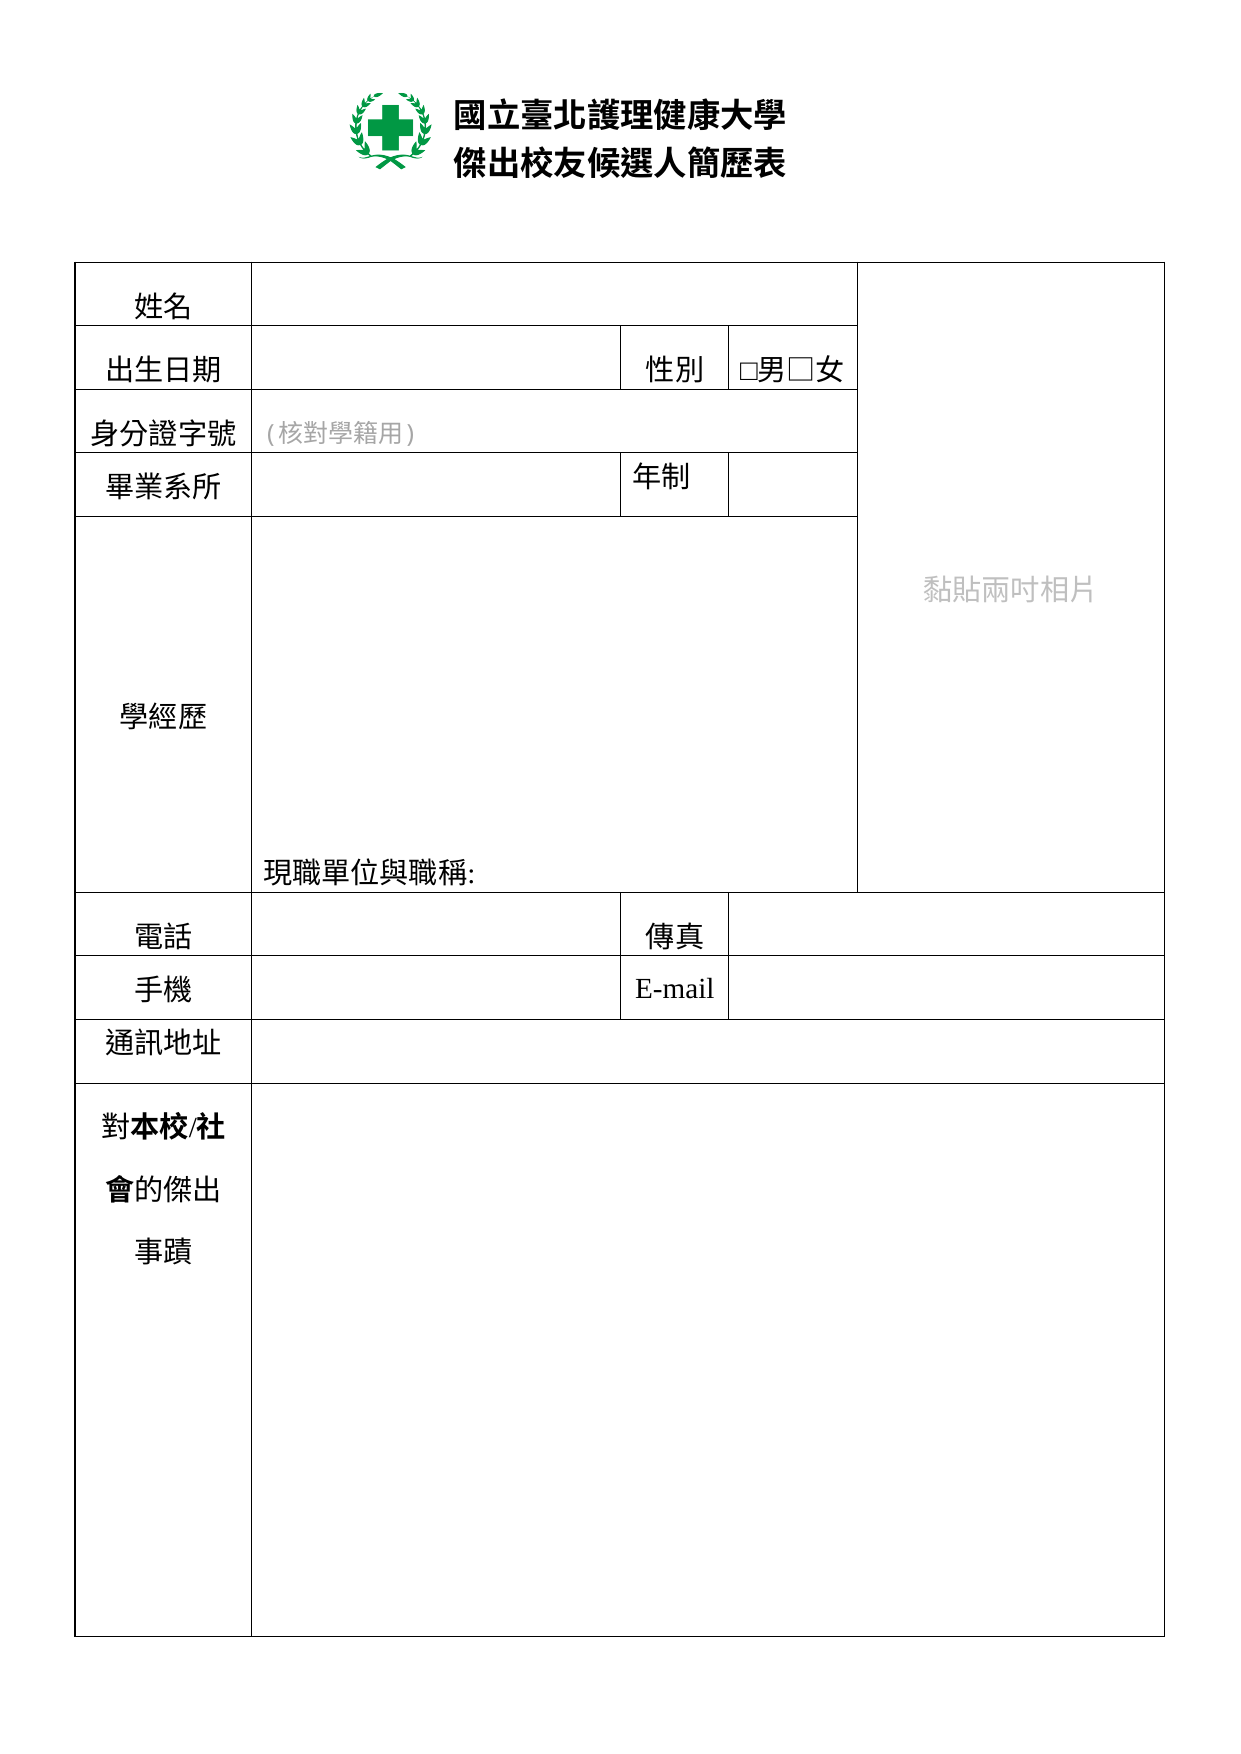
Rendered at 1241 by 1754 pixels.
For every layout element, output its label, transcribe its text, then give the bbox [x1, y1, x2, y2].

table_cell [252, 1084, 1164, 1636]
table_cell 電話 [76, 893, 251, 955]
table_cell 傳真 [621, 893, 728, 955]
table_cell [252, 453, 620, 516]
table_cell [252, 1020, 1164, 1082]
table_cell 年制 [621, 453, 728, 516]
table_cell 通訊地址 [76, 1020, 251, 1082]
table_cell [729, 956, 1164, 1019]
table_cell [729, 893, 1164, 955]
table_cell 學經歷 [76, 517, 251, 892]
table_header [252, 263, 857, 325]
table_cell 現職單位與職稱: [252, 517, 857, 892]
table_cell 畢業系所 [76, 453, 251, 516]
table_cell [252, 956, 620, 1019]
table_cell (核對學籍用) [252, 390, 857, 452]
table_header 姓名 [76, 263, 251, 325]
table_cell E-mail [621, 956, 728, 1019]
table_cell [252, 326, 620, 389]
table_cell 身分證字號 [76, 390, 251, 452]
table_cell [252, 893, 620, 955]
table_cell 對本校/社會的傑出事蹟 [76, 1084, 251, 1636]
table_header 黏貼兩吋相片 [858, 263, 1164, 892]
table_cell 出生日期 [76, 326, 251, 389]
table_cell [729, 453, 857, 516]
table_cell 性別 [621, 326, 728, 389]
table_cell 手機 [76, 956, 251, 1019]
table_cell □男□女 [729, 326, 857, 389]
